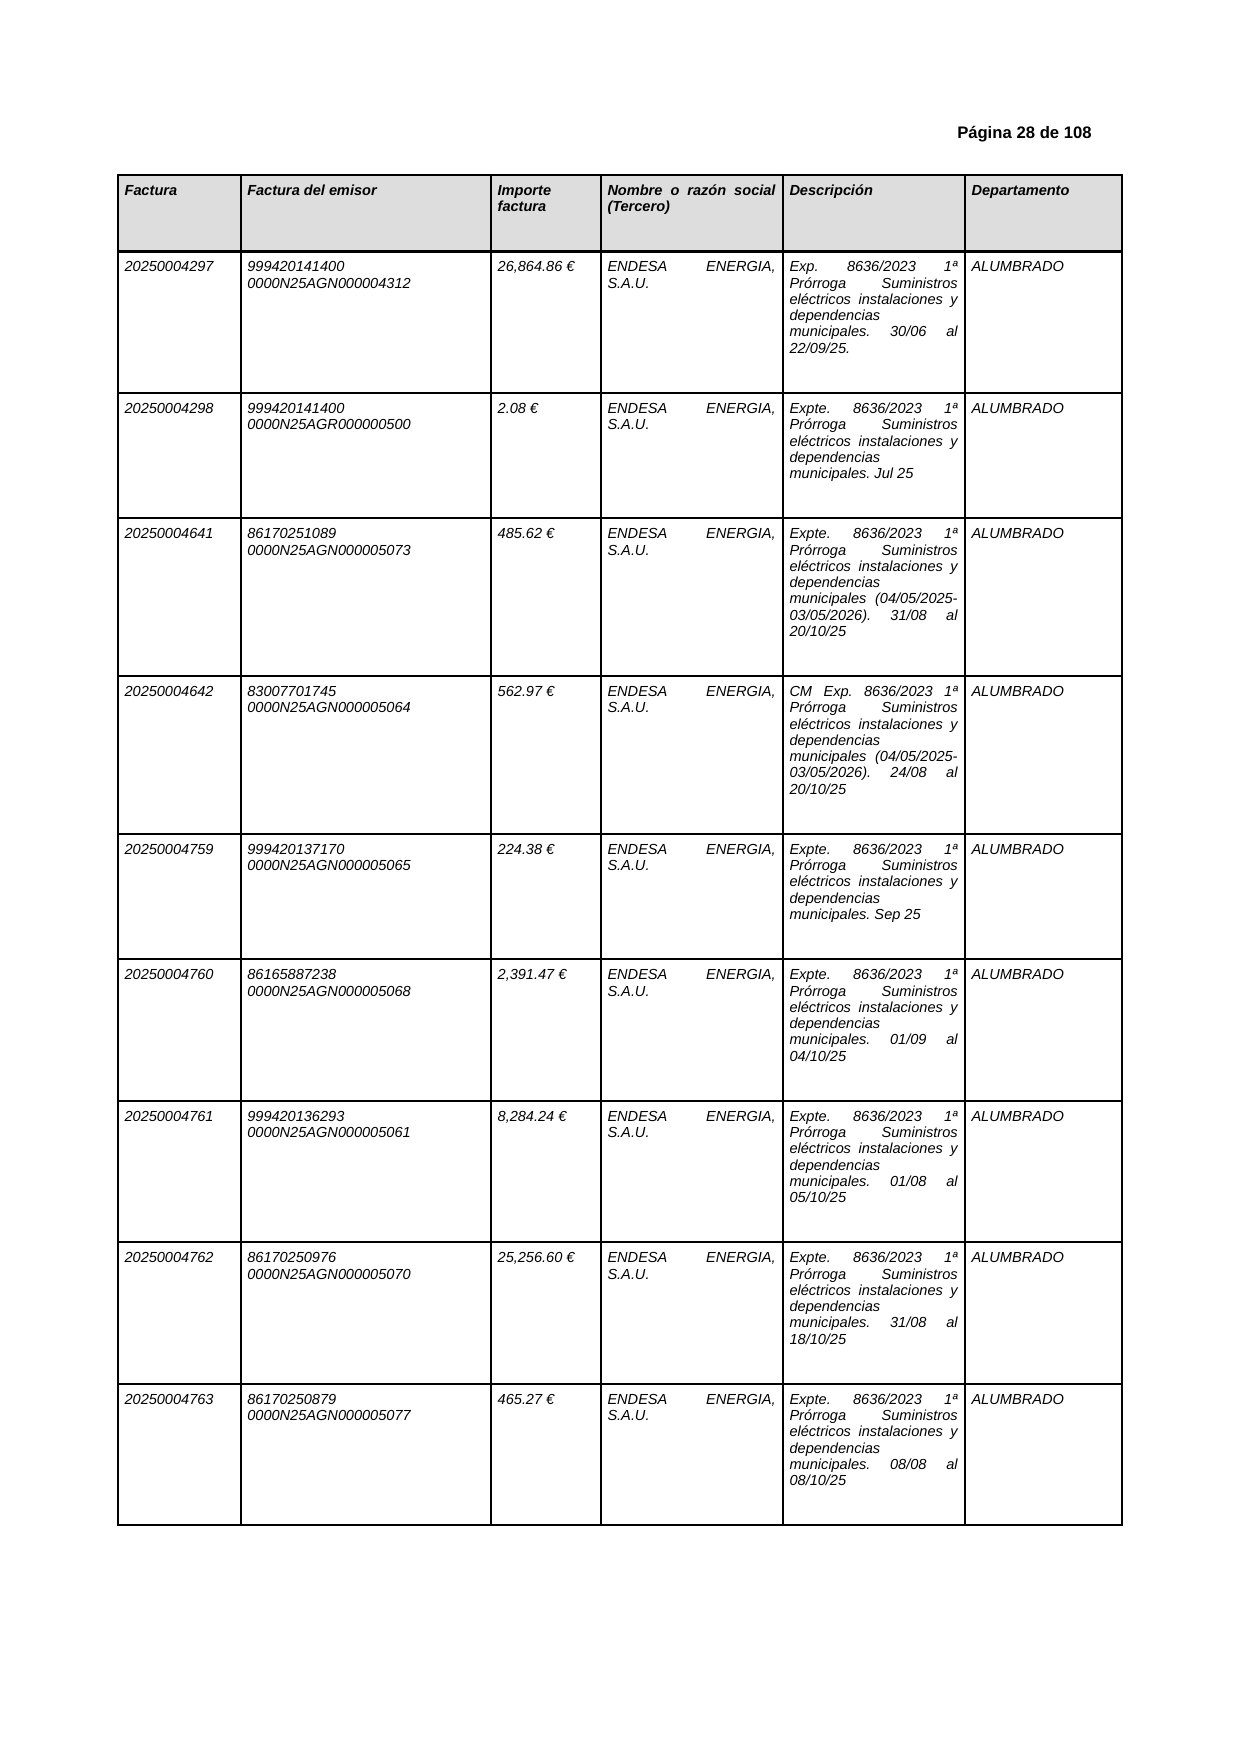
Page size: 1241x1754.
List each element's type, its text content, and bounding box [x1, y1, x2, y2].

table_cell Expte. 8636/2023 1ª Prórroga Suministros eléctricos instalaciones y dependencias municipales. 08/08 al 08/10/25 [784, 1385, 964, 1524]
table_cell ENDESA ENERGIA, S.A.U. [602, 519, 782, 675]
table_cell 20250004763 [119, 1385, 240, 1524]
table_cell ALUMBRADO [966, 519, 1121, 675]
table_cell 20250004759 [119, 835, 240, 958]
table_cell 20250004762 [119, 1243, 240, 1383]
table_cell Expte. 8636/2023 1ª Prórroga Suministros eléctricos instalaciones y dependencias municipales (04/05/2025-03/05/2026). 31/08 al 20/10/25 [784, 519, 964, 675]
table_header Nombre o razón social (Tercero) [602, 176, 782, 250]
table_cell 465,27 € [492, 1385, 600, 1524]
table_cell 20250004761 [119, 1102, 240, 1241]
table_header Descripción [784, 176, 964, 250]
table_header Factura del emisor [242, 176, 490, 250]
table_cell Exp. 8636/2023 1ª Prórroga Suministros eléctricos instalaciones y dependencias municipales. 30/06 al 22/09/25. [784, 253, 964, 392]
table_cell ENDESA ENERGIA, S.A.U. [602, 1385, 782, 1524]
table_cell 2,08 € [492, 394, 600, 517]
table_cell 83007701745 0000N25AGN000005064 [242, 677, 490, 833]
table_cell ALUMBRADO [966, 253, 1121, 392]
table_cell ALUMBRADO [966, 1102, 1121, 1241]
table_cell ALUMBRADO [966, 1385, 1121, 1524]
table_cell ENDESA ENERGIA, S.A.U. [602, 835, 782, 958]
table_cell Expte. 8636/2023 1ª Prórroga Suministros eléctricos instalaciones y dependencias municipales. 31/08 al 18/10/25 [784, 1243, 964, 1383]
table_cell 86170250879 0000N25AGN000005077 [242, 1385, 490, 1524]
table_cell ALUMBRADO [966, 394, 1121, 517]
table_cell ALUMBRADO [966, 835, 1121, 958]
table_cell ENDESA ENERGIA, S.A.U. [602, 1243, 782, 1383]
table_cell 86170251089 0000N25AGN000005073 [242, 519, 490, 675]
table_cell 20250004642 [119, 677, 240, 833]
table_cell 2.391,47 € [492, 960, 600, 1100]
table_cell Expte. 8636/2023 1ª Prórroga Suministros eléctricos instalaciones y dependencias municipales. 01/08 al 05/10/25 [784, 1102, 964, 1241]
table_cell 25.256,60 € [492, 1243, 600, 1383]
table_cell 26.864,86 € [492, 253, 600, 392]
table_cell 8.284,24 € [492, 1102, 600, 1241]
table_cell ENDESA ENERGIA, S.A.U. [602, 677, 782, 833]
table_cell Expte. 8636/2023 1ª Prórroga Suministros eléctricos instalaciones y dependencias municipales. Sep 25 [784, 835, 964, 958]
table_cell CM Exp. 8636/2023 1ª Prórroga Suministros eléctricos instalaciones y dependencias municipales (04/05/2025-03/05/2026). 24/08 al 20/10/25 [784, 677, 964, 833]
table_cell Expte. 8636/2023 1ª Prórroga Suministros eléctricos instalaciones y dependencias municipales. Jul 25 [784, 394, 964, 517]
table_cell 999420136293 0000N25AGN000005061 [242, 1102, 490, 1241]
table_cell 224,38 € [492, 835, 600, 958]
table_cell 999420141400 0000N25AGN000004312 [242, 253, 490, 392]
table_cell 999420137170 0000N25AGN000005065 [242, 835, 490, 958]
table_cell ALUMBRADO [966, 1243, 1121, 1383]
table_cell Expte. 8636/2023 1ª Prórroga Suministros eléctricos instalaciones y dependencias municipales. 01/09 al 04/10/25 [784, 960, 964, 1100]
table_header Departamento [966, 176, 1121, 250]
table_cell 999420141400 0000N25AGR000000500 [242, 394, 490, 517]
table_cell 86170250976 0000N25AGN000005070 [242, 1243, 490, 1383]
table_cell ENDESA ENERGIA, S.A.U. [602, 394, 782, 517]
table_cell ENDESA ENERGIA, S.A.U. [602, 960, 782, 1100]
table_header Importe factura [492, 176, 600, 250]
table_cell 86165887238 0000N25AGN000005068 [242, 960, 490, 1100]
table_cell 20250004760 [119, 960, 240, 1100]
table_cell 20250004641 [119, 519, 240, 675]
table_cell ALUMBRADO [966, 960, 1121, 1100]
table_cell 562,97 € [492, 677, 600, 833]
table_header Factura [119, 176, 240, 250]
table_cell ALUMBRADO [966, 677, 1121, 833]
table_cell 485,62 € [492, 519, 600, 675]
table_cell ENDESA ENERGIA, S.A.U. [602, 1102, 782, 1241]
table_cell 20250004297 [119, 253, 240, 392]
table_cell ENDESA ENERGIA, S.A.U. [602, 253, 782, 392]
table_cell 20250004298 [119, 394, 240, 517]
